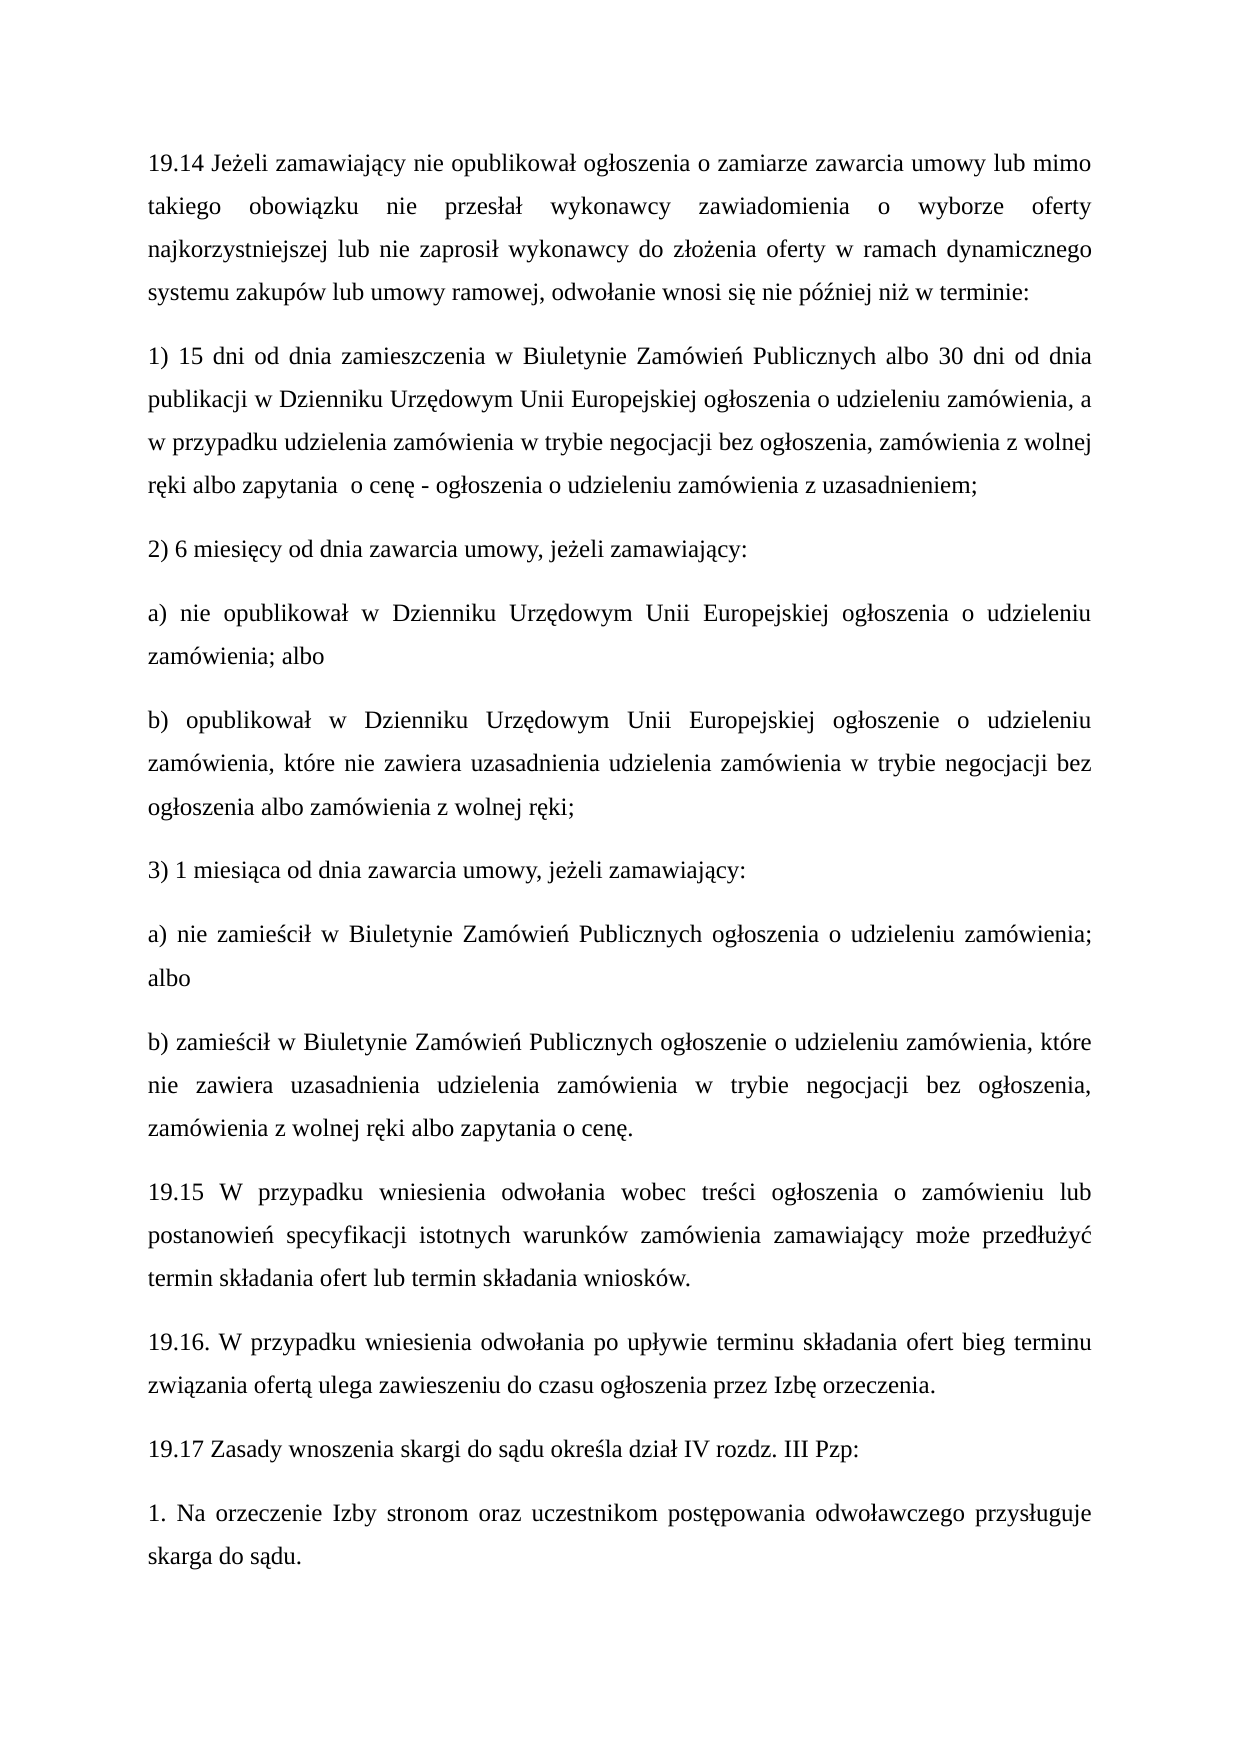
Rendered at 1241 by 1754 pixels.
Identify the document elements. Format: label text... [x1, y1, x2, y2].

text 19.15 W przypadku wniesienia odwołania wobec treści ogłoszenia o zamówieniu lub postanowień specyfikacji istotnych warunków zamówienia zamawiający może przedłużyć termin składania ofert lub termin składania wniosków. [148, 1177, 1093, 1292]
text b) opublikował w Dzienniku Urzędowym Unii Europejskiej ogłoszenie o udzieleniu zamówienia, które nie zawiera uzasadnienia udzielenia zamówienia w trybie negocjacji bez ogłoszenia albo zamówienia z wolnej ręki; [148, 705, 1093, 820]
text a) nie opublikował w Dzienniku Urzędowym Unii Europejskiej ogłoszenia o udzieleniu zamówienia; albo [148, 598, 1093, 670]
text a) nie zamieścił w Biuletynie Zamówień Publicznych ogłoszenia o udzieleniu zamówienia; albo [148, 919, 1093, 991]
text 1) 15 dni od dnia zamieszczenia w Biuletynie Zamówień Publicznych albo 30 dni od dnia publikacji w Dzienniku Urzędowym Unii Europejskiej ogłoszenia o udzieleniu zamówienia, a w przypadku udzielenia zamówienia w trybie negocjacji bez ogłoszenia, zamówienia z wolnej ręki albo zapytania o cenę - ogłoszenia o udzieleniu zamówienia z uzasadnieniem; [148, 341, 1093, 499]
text 2) 6 miesięcy od dnia zawarcia umowy, jeżeli zamawiający: [148, 534, 1093, 563]
text 3) 1 miesiąca od dnia zawarcia umowy, jeżeli zamawiający: [148, 856, 1093, 884]
text 1. Na orzeczenie Izby stronom oraz uczestnikom postępowania odwoławczego przysługuje skarga do sądu. [148, 1498, 1093, 1570]
text 19.14 Jeżeli zamawiający nie opublikował ogłoszenia o zamiarze zawarcia umowy lub mimo takiego obowiązku nie przesłał wykonawcy zawiadomienia o wyborze oferty najkorzystniejszej lub nie zaprosił wykonawcy do złożenia oferty w ramach dynamicznego systemu zakupów lub umowy ramowej, odwołanie wnosi się nie później niż w terminie: [148, 148, 1093, 306]
text 19.17 Zasady wnoszenia skargi do sądu określa dział IV rozdz. III Pzp: [148, 1434, 1093, 1463]
text 19.16. W przypadku wniesienia odwołania po upływie terminu składania ofert bieg terminu związania ofertą ulega zawieszeniu do czasu ogłoszenia przez Izbę orzeczenia. [148, 1327, 1093, 1399]
text b) zamieścił w Biuletynie Zamówień Publicznych ogłoszenie o udzieleniu zamówienia, które nie zawiera uzasadnienia udzielenia zamówienia w trybie negocjacji bez ogłoszenia, zamówienia z wolnej ręki albo zapytania o cenę. [148, 1027, 1093, 1142]
